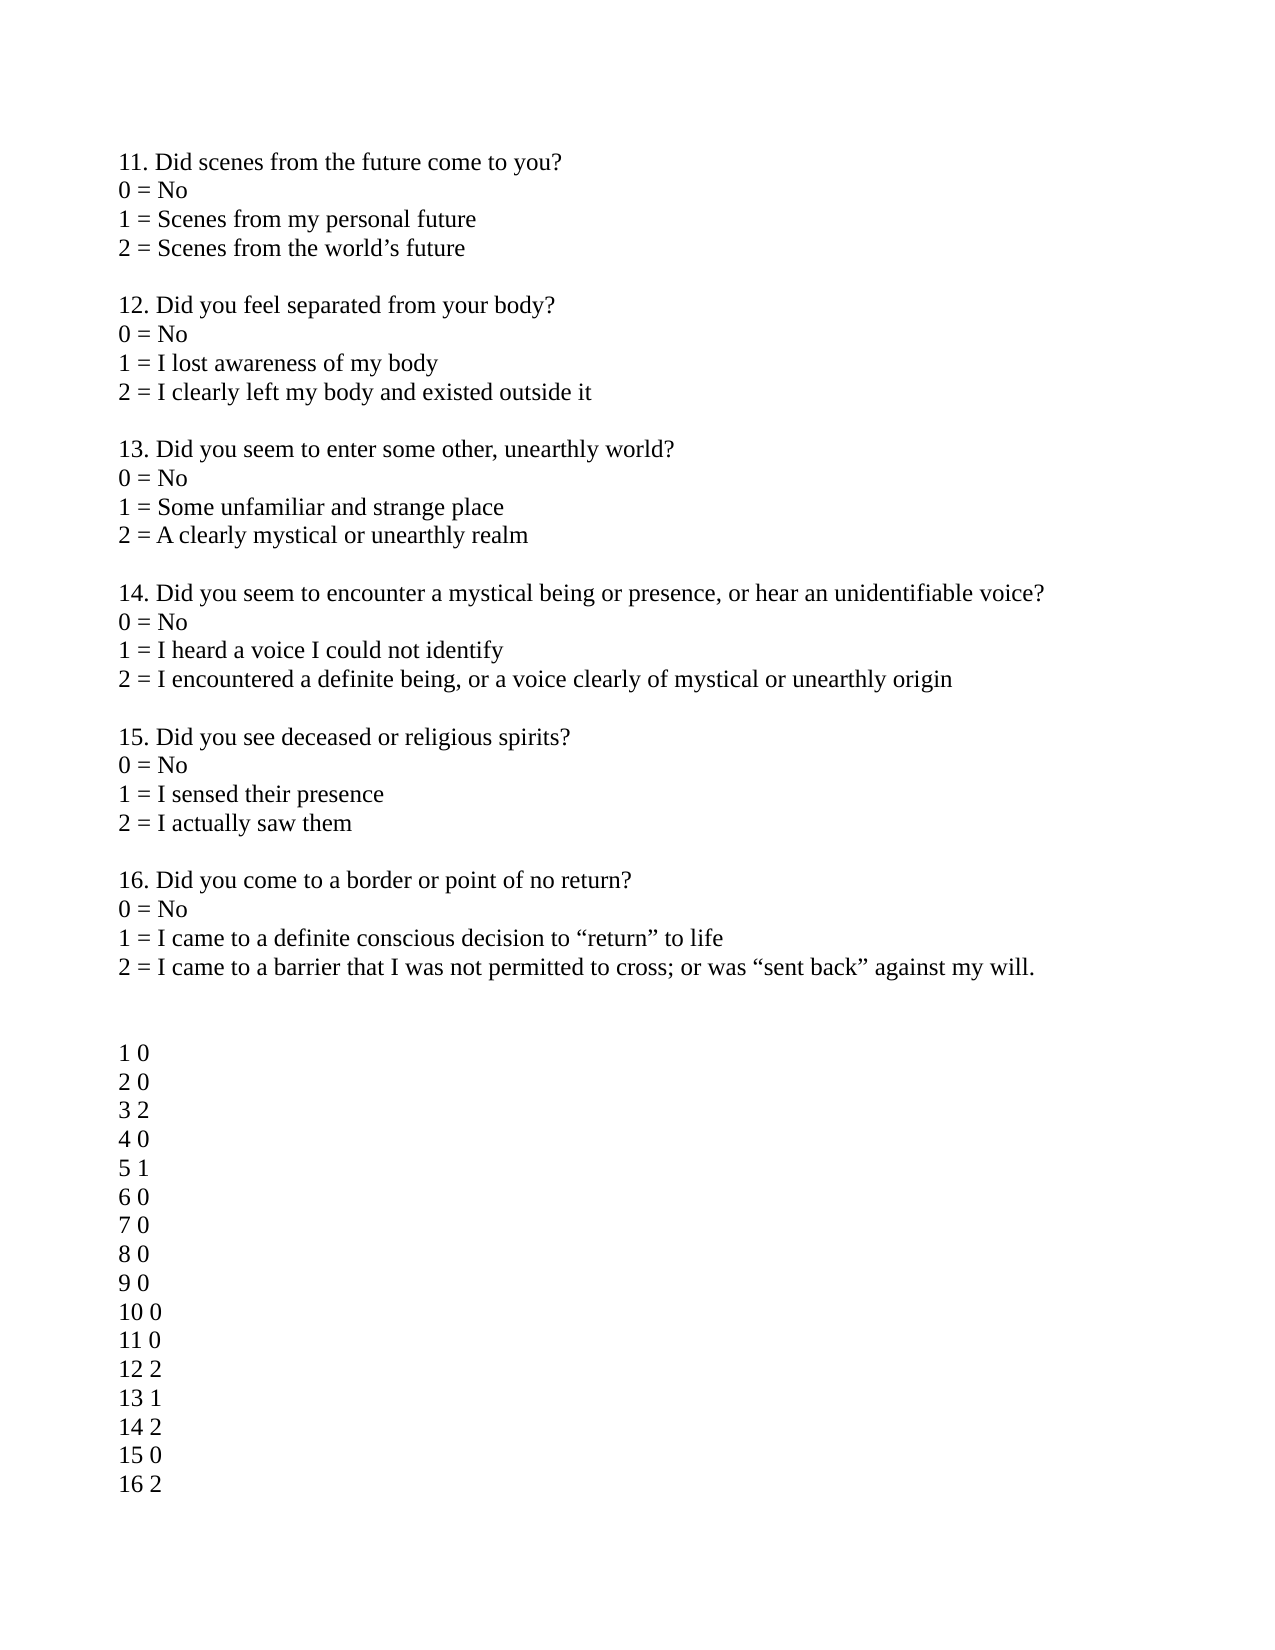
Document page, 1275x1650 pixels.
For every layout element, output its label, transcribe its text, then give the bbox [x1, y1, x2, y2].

text 15. Did you see deceased or religious spirits? [118, 722, 1157, 751]
text 13 1 [118, 1383, 1157, 1412]
text 14. Did you seem to encounter a mystical being or presence, or hear an unidentifiable voice? [118, 578, 1157, 607]
text 1 = I came to a definite conscious decision to “return” to life [118, 923, 1157, 952]
text 0 = No [118, 894, 1157, 923]
text 7 0 [118, 1211, 1157, 1239]
text 0 = No [118, 751, 1157, 779]
text 0 = No [118, 463, 1157, 492]
text 14 2 [118, 1412, 1157, 1441]
text 0 = No [118, 319, 1157, 348]
text 5 1 [118, 1153, 1157, 1182]
text 9 0 [118, 1268, 1157, 1297]
text 2 = Scenes from the world’s future [118, 233, 1157, 262]
text 1 = Scenes from my personal future [118, 204, 1157, 233]
text 16. Did you come to a border or point of no return? [118, 866, 1157, 894]
text 2 = I actually saw them [118, 808, 1157, 837]
text 6 0 [118, 1182, 1157, 1211]
text 10 0 [118, 1297, 1157, 1326]
text 12 2 [118, 1354, 1157, 1383]
text 8 0 [118, 1239, 1157, 1268]
text 2 = A clearly mystical or unearthly realm [118, 521, 1157, 549]
text 1 = I sensed their presence [118, 779, 1157, 808]
text 11 0 [118, 1326, 1157, 1354]
text 1 = I heard a voice I could not identify [118, 636, 1157, 664]
text 16 2 [118, 1469, 1157, 1498]
text 4 0 [118, 1124, 1157, 1153]
text 0 = No [118, 607, 1157, 636]
text 13. Did you seem to enter some other, unearthly world? [118, 434, 1157, 463]
text 2 0 [118, 1067, 1157, 1096]
text 1 = I lost awareness of my body [118, 348, 1157, 377]
text 1 = Some unfamiliar and strange place [118, 492, 1157, 521]
text 2 = I came to a barrier that I was not permitted to cross; or was “sent back” against my will. [118, 952, 1157, 981]
text 11. Did scenes from the future come to you? [118, 147, 1157, 176]
text 2 = I clearly left my body and existed outside it [118, 377, 1157, 406]
text 1 0 [118, 1038, 1157, 1067]
text 0 = No [118, 176, 1157, 204]
text 2 = I encountered a definite being, or a voice clearly of mystical or unearthly origin [118, 664, 1157, 693]
text 15 0 [118, 1441, 1157, 1469]
text 12. Did you feel separated from your body? [118, 291, 1157, 319]
text 3 2 [118, 1096, 1157, 1124]
